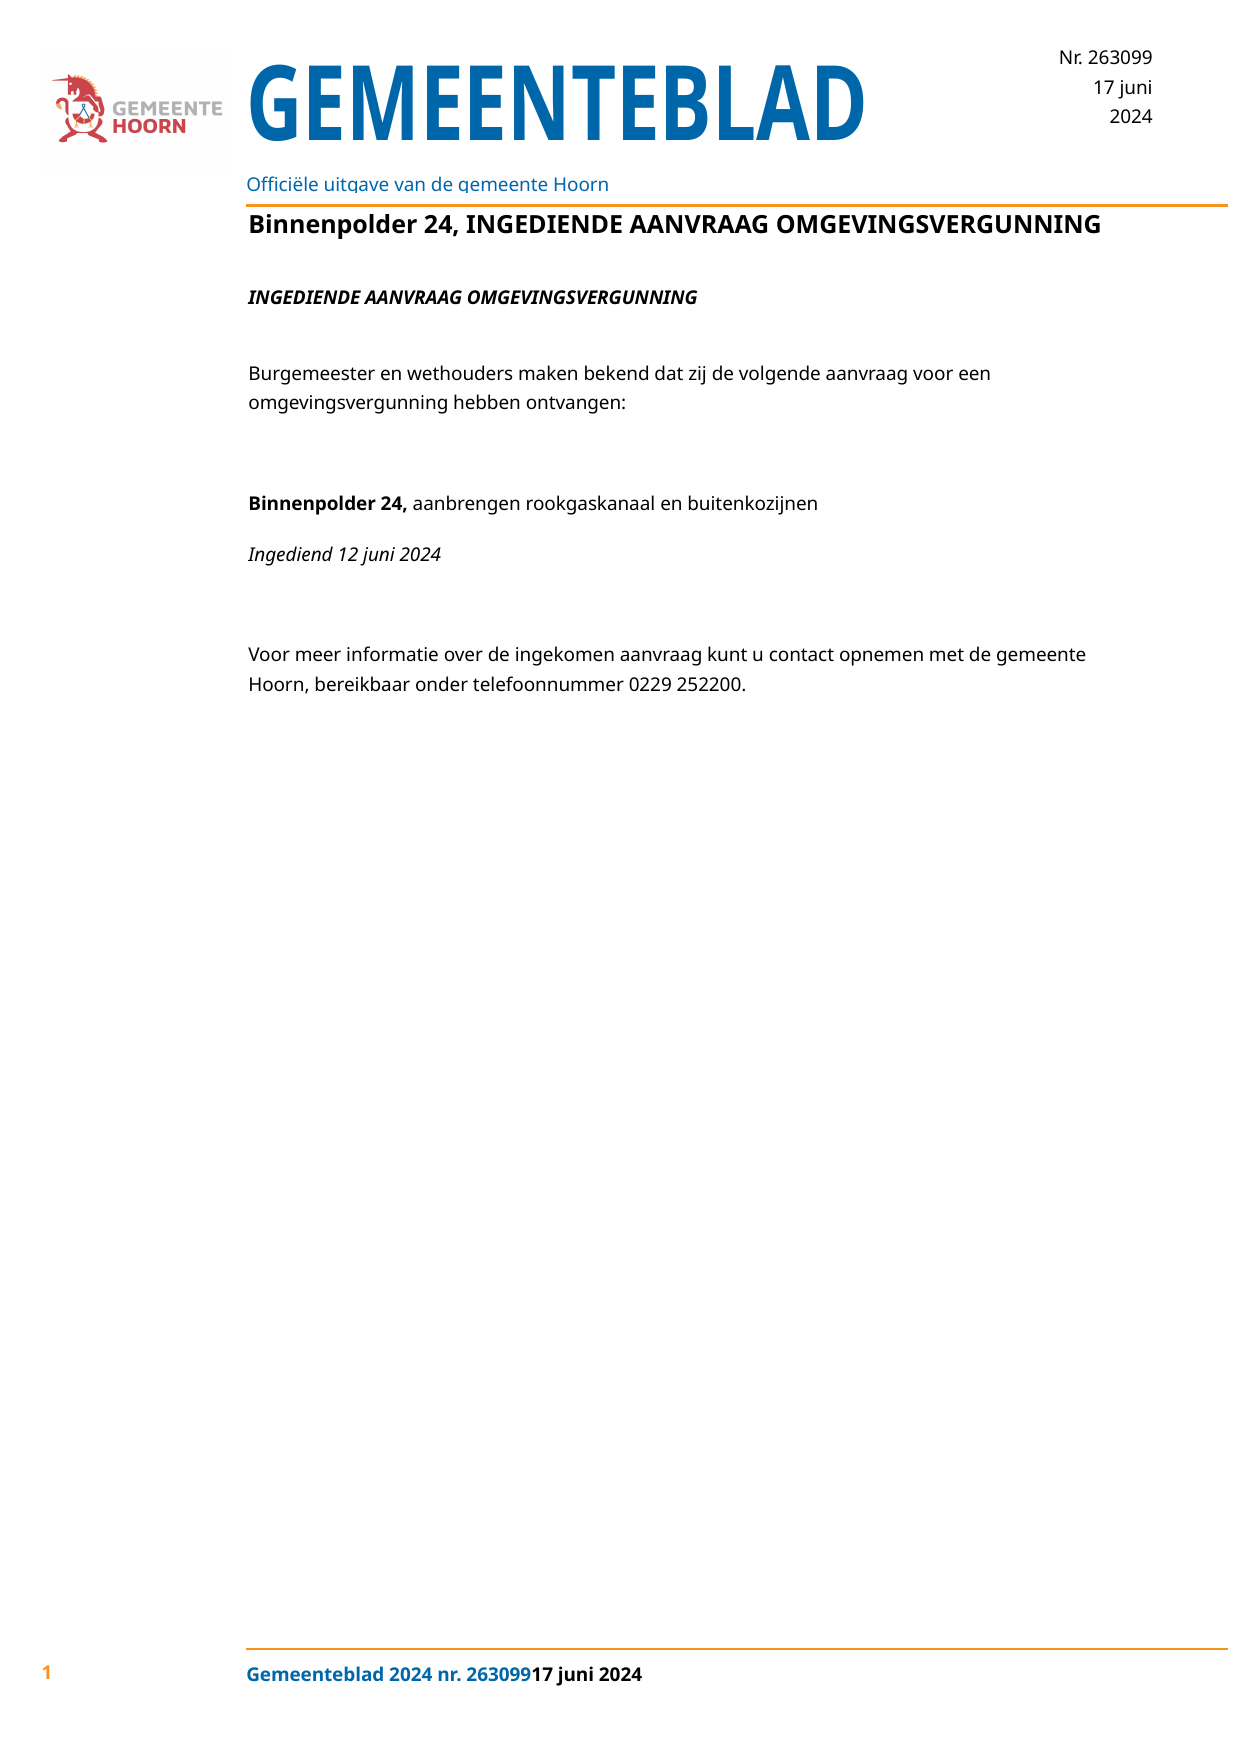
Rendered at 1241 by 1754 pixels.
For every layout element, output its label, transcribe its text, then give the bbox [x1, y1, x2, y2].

text Binnenpolder 24, INGEDIENDE AANVRAAG OMGEVINGSVERGUNNING [248, 207, 1152, 241]
text Voor meer informatie over de ingekomen aanvraag kunt u contact opnemen met de gemeente Hoorn, bereikbaar onder telefoonnummer 0229 252200. [248, 642, 1152, 697]
text INGEDIENDE AANVRAAG OMGEVINGSVERGUNNING [248, 284, 1152, 309]
picture [41, 47, 231, 172]
text Ingediend 12 juni 2024 [248, 541, 1152, 567]
text Burgemeester en wethouders maken bekend dat zij de volgende aanvraag voor een omgevingsvergunning hebben ontvangen: [248, 360, 1152, 415]
text Binnenpolder 24, aanbrengen rookgaskanaal en buitenkozijnen [248, 490, 1152, 516]
